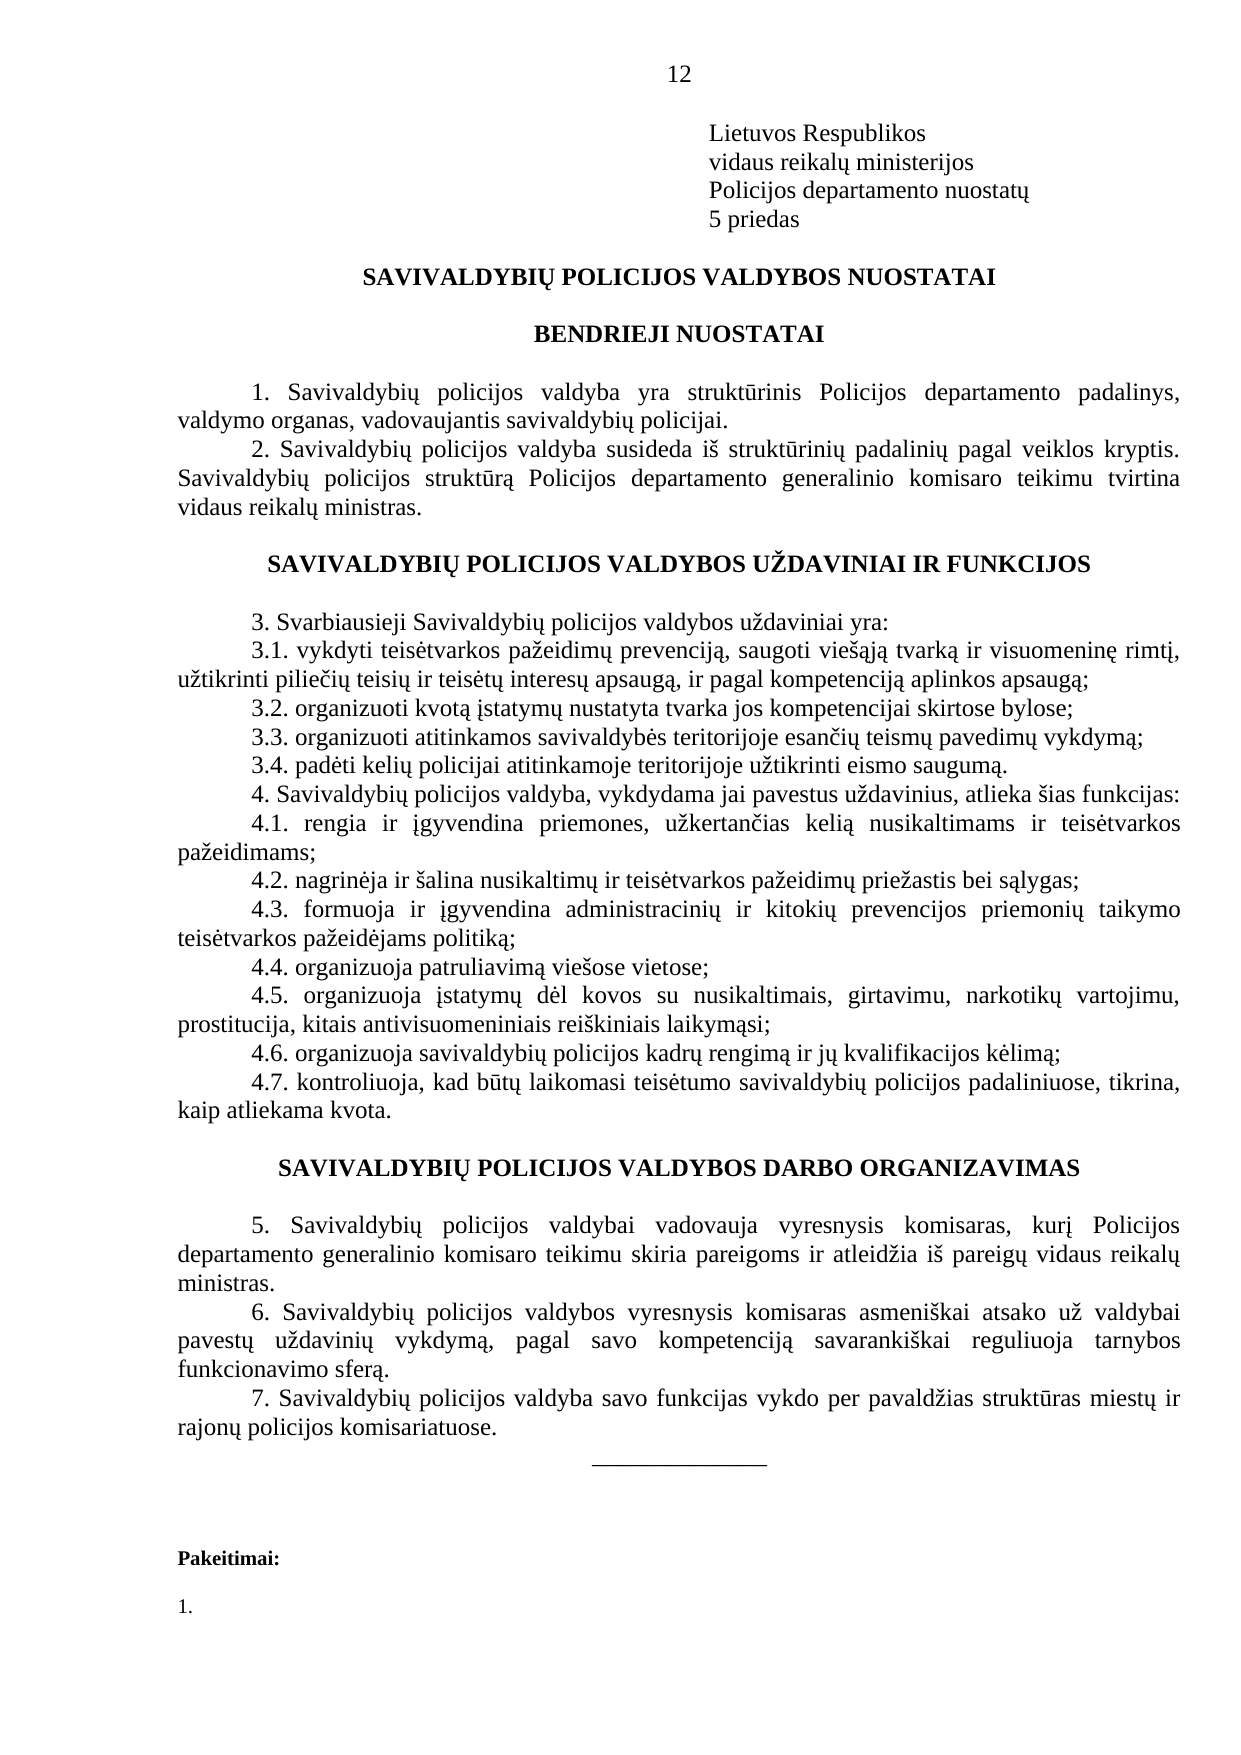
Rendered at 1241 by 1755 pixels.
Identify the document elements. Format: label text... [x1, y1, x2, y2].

text Savivaldybių policijos valdybos uždaviniai ir funkcijos [177, 549, 1181, 578]
text 4.7. kontroliuoja, kad būtų laikomasi teisėtumo savivaldybių policijos padaliniuose, tikrina, kaip atliekama kvota. [177, 1067, 1181, 1124]
text 5 priedas [177, 204, 1181, 233]
text Lietuvos Respublikos [709, 118, 1181, 147]
text 3.3. organizuoti atitinkamos savivaldybės teritorijoje esančių teismų pavedimų vykdymą; [177, 722, 1181, 751]
text 3. Svarbiausieji Savivaldybių policijos valdybos uždaviniai yra: [177, 607, 1181, 636]
text 3.4. padėti kelių policijai atitinkamoje teritorijoje užtikrinti eismo saugumą. [177, 751, 1181, 779]
text Savivaldybių policijos valdybos nuostatai [177, 262, 1181, 291]
text Pakeitimai: [177, 1546, 1181, 1570]
text 5. Savivaldybių policijos valdybai vadovauja vyresnysis komisaras, kurį Policijos departamento generalinio komisaro teikimu skiria pareigoms ir atleidžia iš pareigų vidaus reikalų ministras. [177, 1211, 1181, 1297]
text 3.1. vykdyti teisėtvarkos pažeidimų prevenciją, saugoti viešąją tvarką ir visuomeninę rimtį, užtikrinti piliečių teisių ir teisėtų interesų apsaugą, ir pagal kompetenciją aplinkos apsaugą; [177, 636, 1181, 693]
text Policijos departamento nuostatų [177, 176, 1181, 204]
text Savivaldybių policijos valdybos darbo organizavimas [177, 1153, 1181, 1182]
text ______________ [177, 1441, 1181, 1469]
text 4.1. rengia ir įgyvendina priemones, užkertančias kelią nusikaltimams ir teisėtvarkos pažeidimams; [177, 808, 1181, 866]
text 4. Savivaldybių policijos valdyba, vykdydama jai pavestus uždavinius, atlieka šias funkcijas: [177, 779, 1181, 808]
text vidaus reikalų ministerijos [177, 147, 1181, 176]
text 7. Savivaldybių policijos valdyba savo funkcijas vykdo per pavaldžias struktūras miestų ir rajonų policijos komisariatuose. [177, 1383, 1181, 1441]
text 4.2. nagrinėja ir šalina nusikaltimų ir teisėtvarkos pažeidimų priežastis bei sąlygas; [177, 866, 1181, 894]
text 4.3. formuoja ir įgyvendina administracinių ir kitokių prevencijos priemonių taikymo teisėtvarkos pažeidėjams politiką; [177, 894, 1181, 952]
text 4.5. organizuoja įstatymų dėl kovos su nusikaltimais, girtavimu, narkotikų vartojimu, prostitucija, kitais antivisuomeniniais reiškiniais laikymąsi; [177, 981, 1181, 1038]
text 3.2. organizuoti kvotą įstatymų nustatyta tvarka jos kompetencijai skirtose bylose; [177, 693, 1181, 722]
text 4.4. organizuoja patruliavimą viešose vietose; [177, 952, 1181, 981]
text 4.6. organizuoja savivaldybių policijos kadrų rengimą ir jų kvalifikacijos kėlimą; [177, 1038, 1181, 1067]
text 1. Savivaldybių policijos valdyba yra struktūrinis Policijos departamento padalinys, valdymo organas, vadovaujantis savivaldybių policijai. [177, 377, 1181, 434]
text 6. Savivaldybių policijos valdybos vyresnysis komisaras asmeniškai atsako už valdybai pavestų uždavinių vykdymą, pagal savo kompetenciją savarankiškai reguliuoja tarnybos funkcionavimo sferą. [177, 1297, 1181, 1383]
text 2. Savivaldybių policijos valdyba susideda iš struktūrinių padalinių pagal veiklos kryptis. Savivaldybių policijos struktūrą Policijos departamento generalinio komisaro teikimu tvirtina vidaus reikalų ministras. [177, 434, 1181, 521]
text Bendrieji nuostatai [177, 319, 1181, 348]
text 1. [177, 1594, 1181, 1618]
